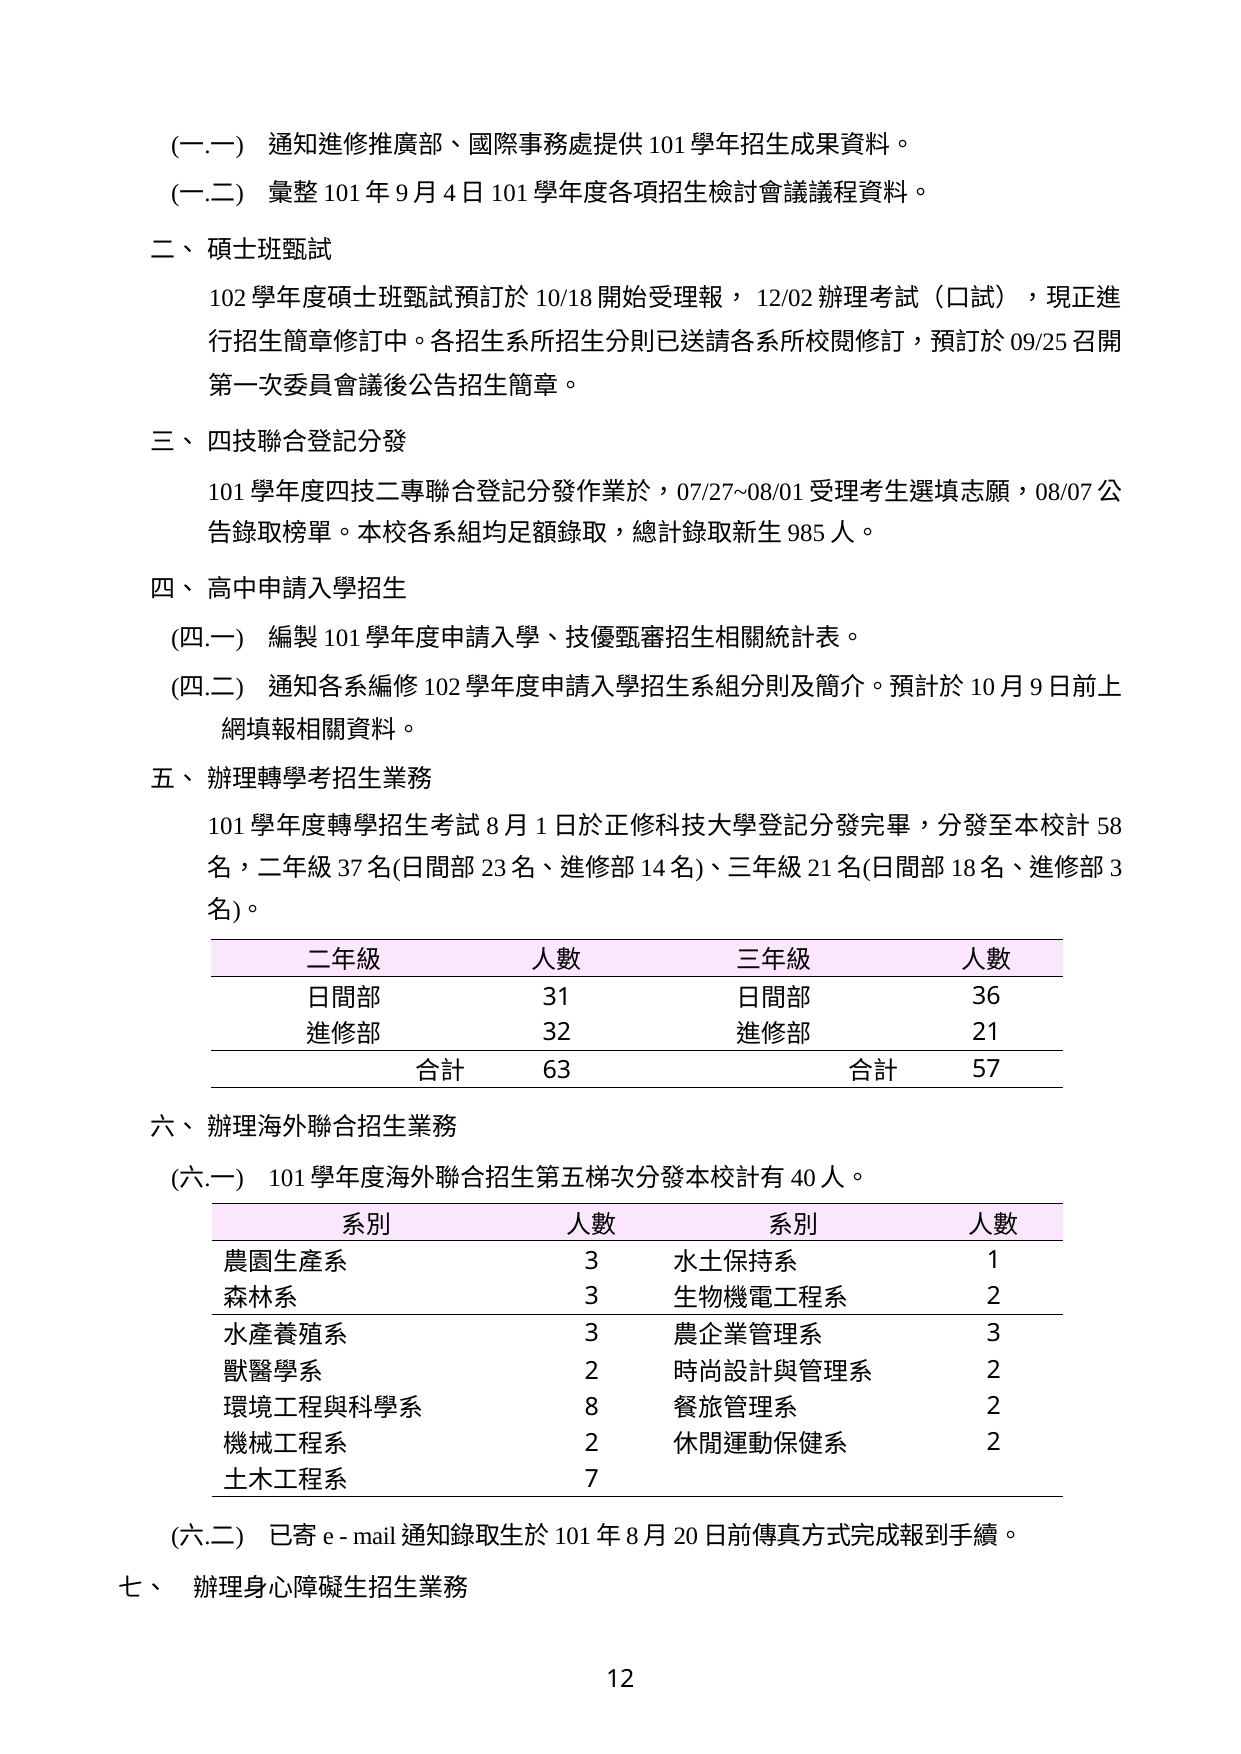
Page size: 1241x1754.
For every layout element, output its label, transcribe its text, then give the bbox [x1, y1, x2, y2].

table_cell 2 [531, 1351, 662, 1387]
table_cell 進修部 [211, 1014, 486, 1050]
table_header 二年級 [211, 940, 486, 976]
table_cell 3 [933, 1315, 1063, 1351]
table_cell 進修部 [637, 1014, 919, 1050]
table_cell 機械工程系 [212, 1424, 531, 1460]
table_cell 環境工程與科學系 [212, 1388, 531, 1424]
table_cell 21 [919, 1014, 1063, 1050]
list 高中申請入學招生 [150, 563, 1122, 606]
table_header 人數 [933, 1204, 1063, 1240]
table_cell 36 [919, 977, 1063, 1013]
table_cell 水產養殖系 [212, 1315, 531, 1351]
table_cell 森林系 [212, 1278, 531, 1314]
table_cell 3 [531, 1241, 662, 1278]
table_header 三年級 [637, 940, 919, 976]
table_cell 7 [531, 1460, 662, 1496]
table_cell 日間部 [637, 977, 919, 1013]
list 通知進修推廣部、國際事務處提供101學年招生成果資料。 [171, 118, 1122, 162]
table_cell 2 [933, 1278, 1063, 1314]
table_cell 生物機電工程系 [662, 1278, 933, 1314]
table_cell 1 [933, 1241, 1063, 1278]
table_cell 2 [933, 1388, 1063, 1424]
table_header 系別 [212, 1204, 531, 1240]
table_header 人數 [486, 940, 637, 976]
table_cell 57 [919, 1051, 1063, 1087]
table_cell 農園生產系 [212, 1241, 531, 1278]
table_cell 獸醫學系 [212, 1351, 531, 1387]
list 通知各系編修102學年度申請入學招生系組分則及簡介。預計於10月9日前上網填報相關資料。 [171, 660, 1122, 748]
table_cell [662, 1460, 933, 1496]
list 辦理身心障礙生招生業務 [118, 1561, 1122, 1605]
list 四技聯合登記分發 [150, 416, 1122, 459]
table_cell 8 [531, 1388, 662, 1424]
list 碩士班甄試 [150, 223, 1122, 267]
list 已寄e - mail通知錄取生於101年8月20日前傳真方式完成報到手續。 [171, 1510, 1122, 1553]
table_header 系別 [662, 1204, 933, 1240]
text 102學年度碩士班甄試預訂於10/18開始受理報， 12/02辦理考試（口試），現正進行招生簡章修訂中。各招生系所招生分則已送請各系所校閱修訂，預訂於09/25召開第一次委員會議後公告招生簡章。 [208, 272, 1122, 403]
table_cell 2 [933, 1351, 1063, 1387]
table_cell 土木工程系 [212, 1460, 531, 1496]
list 彙整101年9月4日101學年度各項招生檢討會議議程資料。 [171, 167, 1122, 211]
text 101學年度轉學招生考試8月1日於正修科技大學登記分發完畢，分發至本校計58名，二年級37名(日間部 23名、進修部14名)、三年級21名(日間部18名、進修部3名)。 [207, 801, 1122, 926]
list 辦理轉學考招生業務 [150, 753, 1122, 796]
table_cell [933, 1460, 1063, 1496]
table_cell 水土保持系 [662, 1241, 933, 1278]
table_cell 32 [486, 1014, 637, 1050]
table_header 人數 [531, 1204, 662, 1240]
table_cell 日間部 [211, 977, 486, 1013]
table_cell 3 [531, 1278, 662, 1314]
table_cell 31 [486, 977, 637, 1013]
table_cell 合計 [211, 1051, 486, 1087]
text 101學年度四技二專聯合登記分發作業於，07/27~08/01受理考生選填志願，08/07公告錄取榜單。本校各系組均足額錄取，總計錄取新生985人。 [207, 467, 1122, 550]
list 101學年度海外聯合招生第五梯次分發本校計有40人。 [171, 1152, 1122, 1196]
table_cell 時尚設計與管理系 [662, 1351, 933, 1387]
table_cell 3 [531, 1315, 662, 1351]
table_cell 63 [486, 1051, 637, 1087]
table_cell 2 [531, 1424, 662, 1460]
list 辦理海外聯合招生業務 [150, 1101, 1122, 1144]
list 編製101學年度申請入學、技優甄審招生相關統計表。 [171, 611, 1122, 655]
table_cell 合計 [637, 1051, 919, 1087]
table_header 人數 [919, 940, 1063, 976]
table_cell 餐旅管理系 [662, 1388, 933, 1424]
table_cell 農企業管理系 [662, 1315, 933, 1351]
table_cell 休閒運動保健系 [662, 1424, 933, 1460]
table_cell 2 [933, 1424, 1063, 1460]
